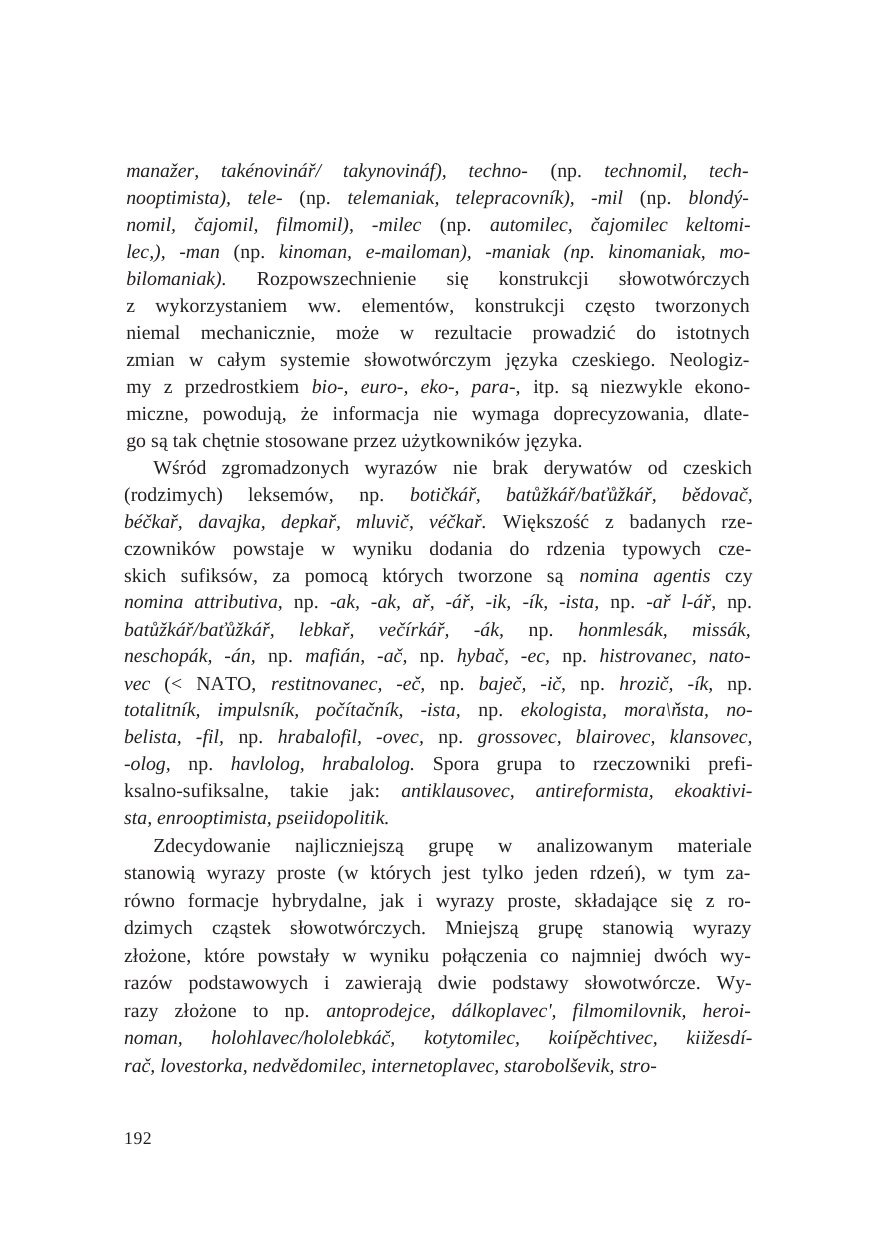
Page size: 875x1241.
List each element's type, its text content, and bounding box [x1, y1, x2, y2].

text 192 [124, 1131, 156, 1148]
text manažer, takénovinář/ takynovináf), techno- (np. technomil, tech- nooptimista), tele- (np. telemaniak, telepracovník), -mil (np. blondý- nomil, čajomil, filmomil), -milec (np. automilec, čajomilec keltomi- lec,), -man (np. kinoman, e-mailoman), -maniak (np. kinomaniak, mo- bilomaniak). Rozpowszechnienie się konstrukcji słowotwórczych z wykorzystaniem ww. elementów, konstrukcji często tworzonych niemal mechanicznie, może w rezultacie prowadzić do istotnych zmian w całym systemie słowotwórczym języka czeskiego. Neologiz- my z przedrostkiem bio-, euro-, eko-, para-, itp. są niezwykle ekono- miczne, powodują, że informacja nie wymaga doprecyzowania, dlate- go są tak chętnie stosowane przez użytkowników języka. [126, 156, 751, 452]
text Wśród zgromadzonych wyrazów nie brak derywatów od czeskich (rodzimych) leksemów, np. botičkář, batůžkář/baťůžkář, bědovač, béčkař, davajka, depkař, mluvič, véčkař. Większość z badanych rze- czowników powstaje w wyniku dodania do rdzenia typowych cze- skich sufiksów, za pomocą których tworzone są nomina agentis czy nomina attributiva, np. -ak, -ak, ař, -ář, -ik, -ík, -ista, np. -ař l-ář, np. batůžkář/baťůžkář, lebkař, večírkář, -ák, np. honmlesák, missák, neschopák, -án, np. mafián, -ač, np. hybač, -ec, np. histrovanec, nato- vec (< NATO, restitnovanec, -eč, np. baječ, -ič, np. hrozič, -ík, np. totalitník, impulsník, počítačník, -ista, np. ekologista, mora\ňsta, no- belista, -fil, np. hrabalofil, -ovec, np. grossovec, blairovec, klansovec, -olog, np. havlolog, hrabalolog. Spora grupa to rzeczowniki prefi- ksalno-sufiksalne, takie jak: antiklausovec, antireformista, ekoaktivi- sta, enrooptimista, pseiidopolitik. [124, 452, 753, 830]
text Zdecydowanie najliczniejszą grupę w analizowanym materiale stanowią wyrazy proste (w których jest tylko jeden rdzeń), w tym za- równo formacje hybrydalne, jak i wyrazy proste, składające się z ro- dzimych cząstek słowotwórczych. Mniejszą grupę stanowią wyrazy złożone, które powstały w wyniku połączenia co najmniej dwóch wy- razów podstawowych i zawierają dwie podstawy słowotwórcze. Wy- razy złożone to np. antoprodejce, dálkoplavec', filmomilovnik, heroi- noman, holohlavec/hololebkáč, kotytomilec, koiípěchtivec, kiižesdí- rač, lovestorka, nedvědomilec, internetoplavec, starobolševik, stro- [124, 830, 753, 1078]
